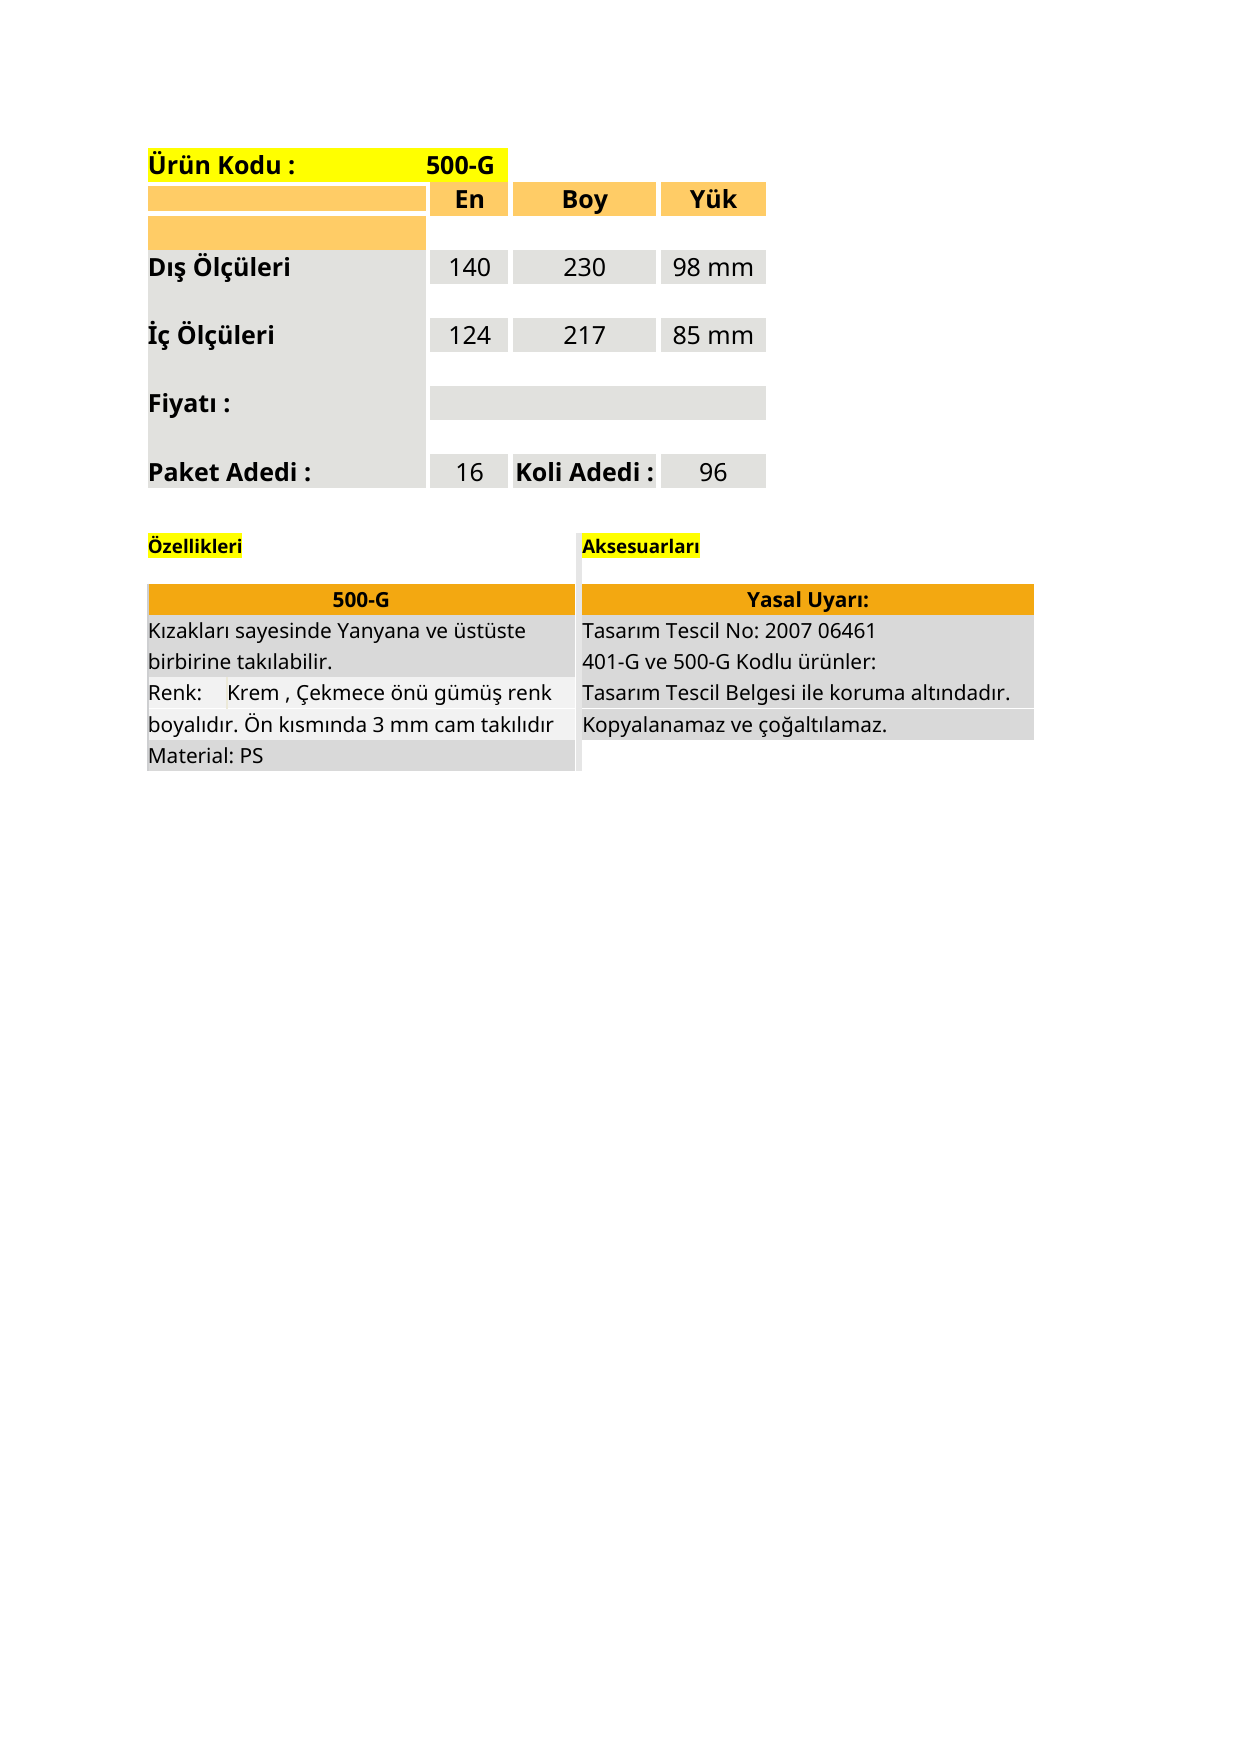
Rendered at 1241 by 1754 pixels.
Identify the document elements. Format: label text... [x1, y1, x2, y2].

table_cell 140 [426, 250, 430, 284]
table_cell 85 mm [656, 318, 661, 352]
table_cell [426, 216, 508, 250]
table_cell Boy [509, 182, 513, 216]
table_cell Kopyalanamaz ve çoğaltılamaz. [582, 709, 1034, 740]
table_cell [656, 420, 766, 454]
table_cell 217 [509, 318, 513, 352]
table_header Yasal Uyarı: [582, 584, 1034, 615]
table_cell [148, 182, 426, 186]
table_cell 401-G ve 500-G Kodlu ürünler: [582, 646, 1034, 677]
table_cell boyalıdır. Ön kısmında 3 mm cam takılıdır [149, 709, 575, 740]
table_cell 16 [426, 454, 430, 488]
table_cell [426, 420, 508, 454]
table_cell Krem , Çekmece önü gümüş renk [228, 677, 575, 708]
table_header 500-G [426, 148, 508, 182]
table_cell [426, 352, 508, 386]
table_cell 230 [509, 250, 513, 284]
table_header Ürün Kodu : [148, 148, 426, 182]
table_cell 98 mm [656, 250, 661, 284]
table_header [509, 148, 656, 182]
table_cell 96 [656, 454, 661, 488]
table_header Aksesuarları [582, 533, 1034, 584]
table_cell Kızakları sayesinde Yanyana ve üstüste [149, 615, 575, 646]
table_cell En [426, 182, 430, 216]
table_cell [656, 352, 766, 386]
table_cell Renk: [149, 677, 226, 708]
table_cell [148, 211, 426, 216]
table_cell Yük [656, 182, 661, 216]
table_header [656, 148, 766, 182]
table_header 500-G [149, 584, 575, 615]
table_header [582, 740, 1034, 771]
table_cell [426, 386, 430, 420]
table_cell Tasarım Tescil No: 2007 06461 [582, 615, 1034, 646]
table_cell [509, 216, 656, 250]
table_cell [509, 284, 656, 318]
table_cell [656, 284, 766, 318]
table_cell [509, 420, 656, 454]
table_cell Tasarım Tescil Belgesi ile koruma altındadır. [582, 677, 1034, 708]
table_header Özellikleri [148, 533, 576, 771]
table_cell 124 [426, 318, 430, 352]
table_cell birbirine takılabilir. [149, 646, 575, 677]
table_cell [509, 352, 656, 386]
table_cell [656, 216, 766, 250]
table_cell Material: PS [149, 740, 575, 771]
table_cell [426, 284, 508, 318]
table_header [576, 533, 582, 771]
